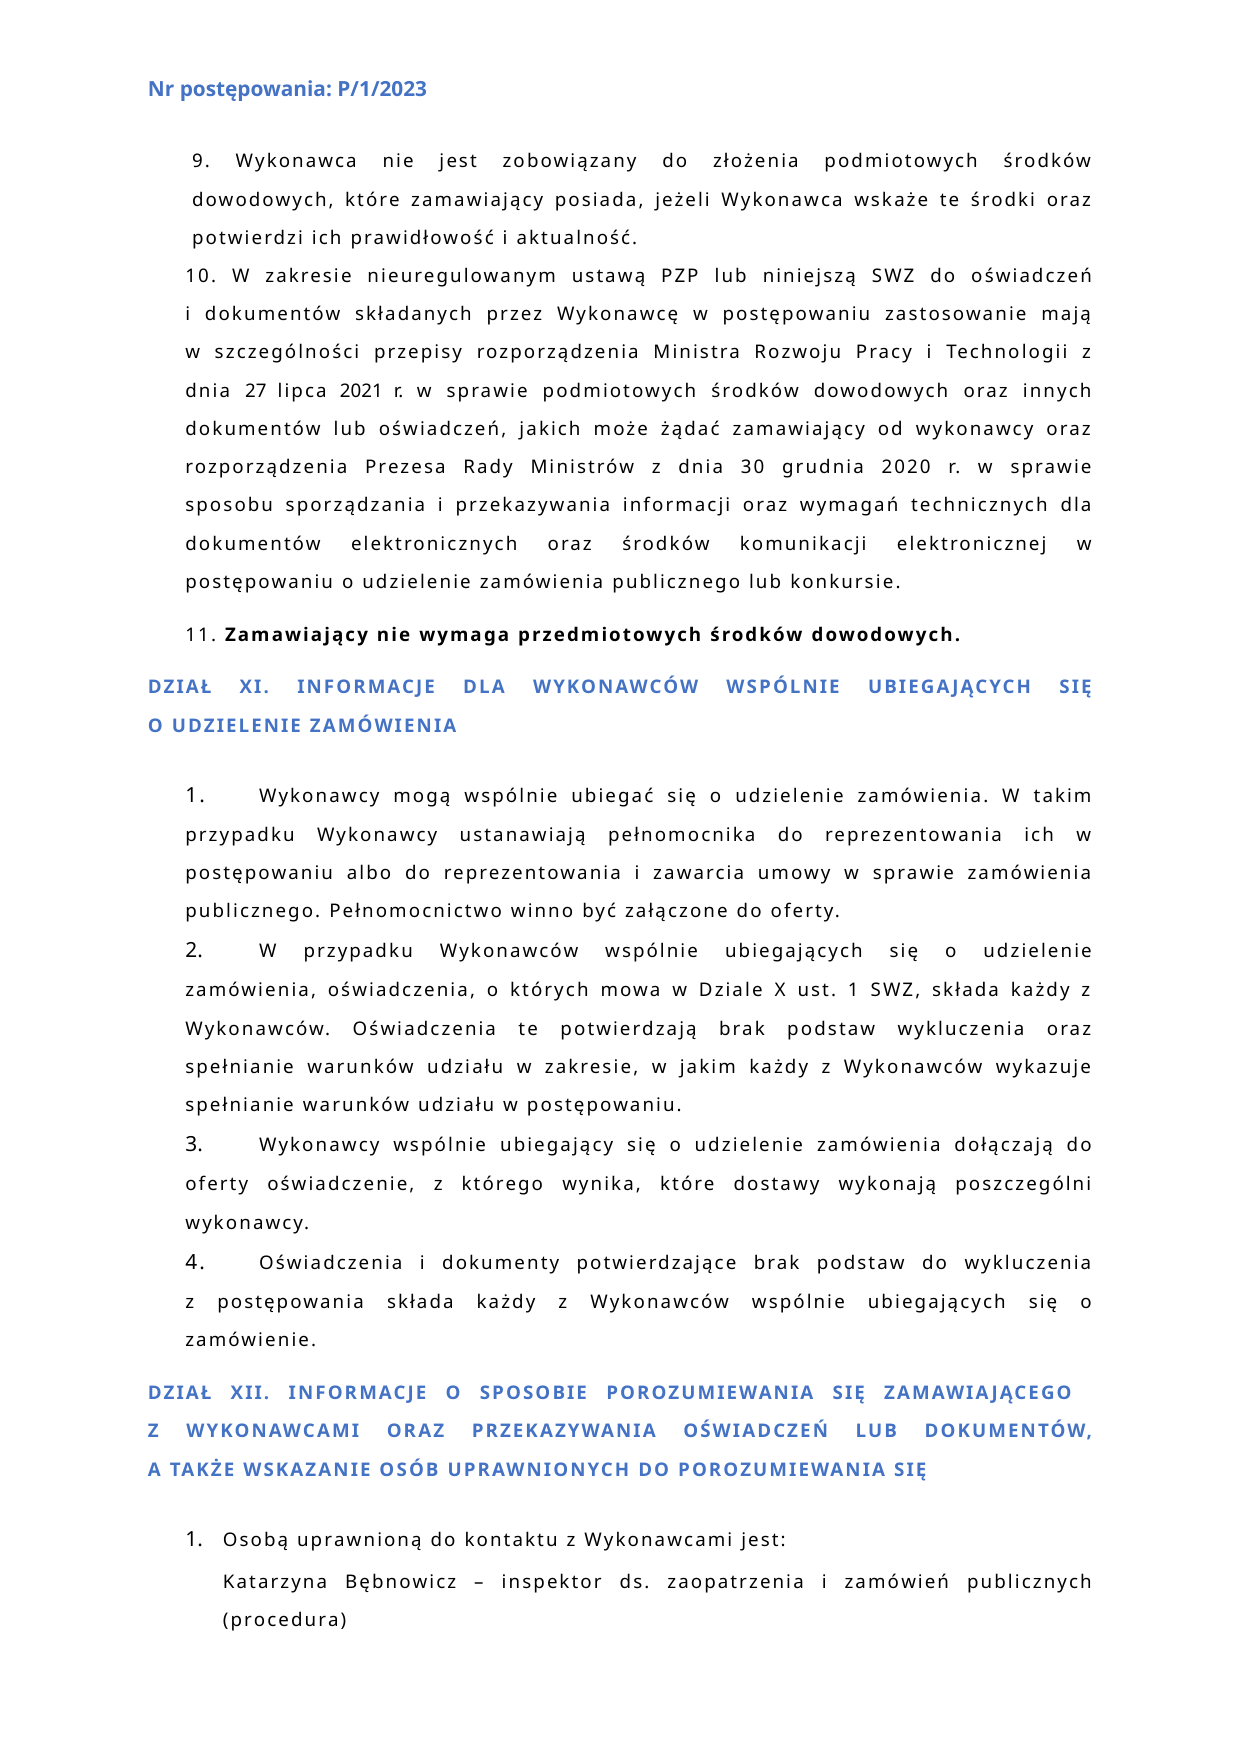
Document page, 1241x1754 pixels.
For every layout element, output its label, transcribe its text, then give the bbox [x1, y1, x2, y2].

list Wykonawcy wspólnie ubiegający się o udzielenie zamówienia dołączają do oferty oświadczenie, z którego wynika, które dostawy wykonają poszczególni wykonawcy. [185, 1129, 1093, 1234]
list Katarzyna Bębnowicz – inspektor ds. zaopatrzenia i zamówień publicznych (procedura) [223, 1568, 1093, 1632]
text 11. Zamawiający nie wymaga przedmiotowych środków dowodowych. [185, 621, 1093, 646]
subtitle DZIAŁ XI. INFORMACJE DLA WYKONAWCÓW WSPÓLNIE UBIEGAJĄCYCH SIĘ O UDZIELENIE ZAMÓWIENIA [148, 674, 1093, 737]
text DZIAŁ XII. INFORMACJE O SPOSOBIE POROZUMIEWANIA SIĘ ZAMAWIAJĄCEGO Z WYKONAWCAMI ORAZ PRZEKAZYWANIA OŚWIADCZEŃ LUB DOKUMENTÓW, A TAKŻE WSKAZANIE OSÓB UPRAWNIONYCH DO POROZUMIEWANIA SIĘ [148, 1379, 1093, 1481]
text 9. Wykonawca nie jest zobowiązany do złożenia podmiotowych środków dowodowych, które zamawiający posiada, jeżeli Wykonawca wskaże te środki oraz potwierdzi ich prawidłowość i aktualność. [192, 148, 1093, 249]
list Wykonawcy mogą wspólnie ubiegać się o udzielenie zamówienia. W takim przypadku Wykonawcy ustanawiają pełnomocnika do reprezentowania ich w postępowaniu albo do reprezentowania i zawarcia umowy w sprawie zamówienia publicznego. Pełnomocnictwo winno być załączone do oferty. [185, 780, 1093, 923]
list Osobą uprawnioną do kontaktu z Wykonawcami jest: [185, 1524, 1093, 1553]
list W przypadku Wykonawców wspólnie ubiegających się o udzielenie zamówienia, oświadczenia, o których mowa w Dziale X ust. 1 SWZ, składa każdy z Wykonawców. Oświadczenia te potwierdzają brak podstaw wykluczenia oraz spełnianie warunków udziału w zakresie, w jakim każdy z Wykonawców wykazuje spełnianie warunków udziału w postępowaniu. [185, 936, 1093, 1117]
text 10. W zakresie nieuregulowanym ustawą PZP lub niniejszą SWZ do oświadczeń i dokumentów składanych przez Wykonawcę w postępowaniu zastosowanie mają w szczególności przepisy rozporządzenia Ministra Rozwoju Pracy i Technologii z dnia 27 lipca 2021 r. w sprawie podmiotowych środków dowodowych oraz innych dokumentów lub oświadczeń, jakich może żądać zamawiający od wykonawcy oraz rozporządzenia Prezesa Rady Ministrów z dnia 30 grudnia 2020 r. w sprawie sposobu sporządzania i przekazywania informacji oraz wymagań technicznych dla dokumentów elektronicznych oraz środków komunikacji elektronicznej w postępowaniu o udzielenie zamówienia publicznego lub konkursie. [185, 262, 1093, 594]
list Oświadczenia i dokumenty potwierdzające brak podstaw do wykluczenia z postępowania składa każdy z Wykonawców wspólnie ubiegających się o zamówienie. [185, 1247, 1093, 1352]
